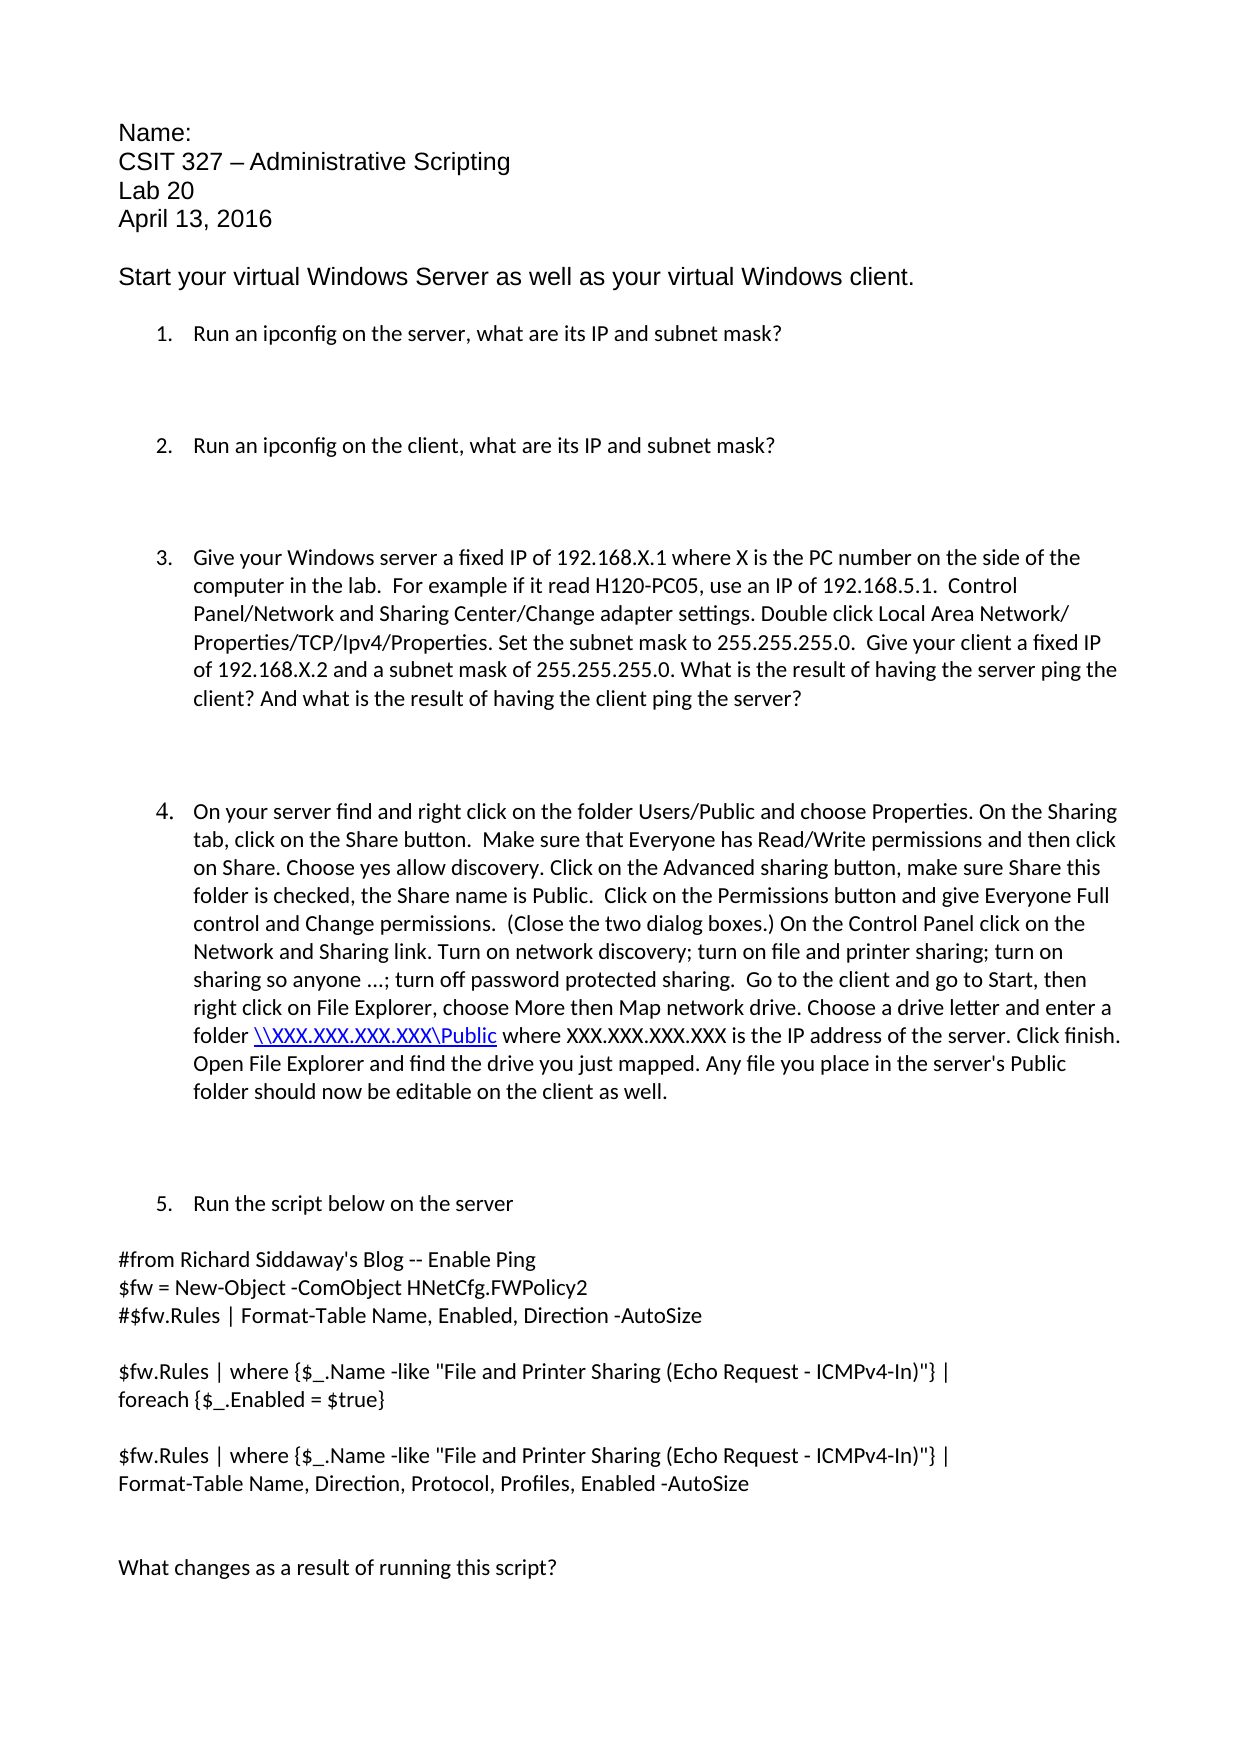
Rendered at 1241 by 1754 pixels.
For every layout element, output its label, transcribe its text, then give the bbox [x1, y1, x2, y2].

text Start your virtual Windows Server as well as your virtual Windows client. [118, 262, 1122, 291]
text $fw.Rules | where {$_.Name -like "File and Printer Sharing (Echo Request - ICMPv4-In)"} | [118, 1441, 1122, 1469]
list On your server find and right click on the folder Users/Public and choose Properties. On the Sharing tab, click on the Share button. Make sure that Everyone has Read/Write permissions and then click on Share. Choose yes allow discovery. Click on the Advanced sharing button, make sure Share this folder is checked, the Share name is Public. Click on the Permissions button and give Everyone Full control and Change permissions. (Close the two dialog boxes.) On the Control Panel click on the Network and Sharing link. Turn on network discovery; turn on file and printer sharing; turn on sharing so anyone ...; turn off password protected sharing. Go to the client and go to Start, then right click on File Explorer, choose More then Map network drive. Choose a drive letter and enter a folder \\XXX.XXX.XXX.XXX\Public where XXX.XXX.XXX.XXX is the IP address of the server. Click finish. Open File Explorer and find the drive you just mapped. Any file you place in the server's Public folder should now be editable on the client as well. [156, 796, 1122, 1105]
text Lab 20 [118, 176, 1122, 204]
text #$fw.Rules | Format-Table Name, Enabled, Direction -AutoSize [118, 1301, 1122, 1329]
text What changes as a result of running this script? [118, 1553, 1122, 1581]
text CSIT 327 – Administrative Scripting [118, 147, 1122, 176]
list Give your Windows server a fixed IP of 192.168.X.1 where X is the PC number on the side of the computer in the lab. For example if it read H120-PC05, use an IP of 192.168.5.1. Control Panel/Network and Sharing Center/Change adapter settings. Double click Local Area Network/ Properties/TCP/Ipv4/Properties. Set the subnet mask to 255.255.255.0. Give your client a fixed IP of 192.168.X.2 and a subnet mask of 255.255.255.0. What is the result of having the server ping the client? And what is the result of having the client ping the server? [156, 543, 1122, 712]
list Run an ipconfig on the client, what are its IP and subnet mask? [156, 431, 1122, 459]
list Run the script below on the server [156, 1189, 1122, 1217]
list Run an ipconfig on the server, what are its IP and subnet mask? [156, 319, 1122, 347]
text Format-Table Name, Direction, Protocol, Profiles, Enabled -AutoSize [118, 1469, 1122, 1497]
text #from Richard Siddaway's Blog -- Enable Ping [118, 1245, 1122, 1273]
text foreach {$_.Enabled = $true} [118, 1385, 1122, 1413]
text $fw.Rules | where {$_.Name -like "File and Printer Sharing (Echo Request - ICMPv4-In)"} | [118, 1357, 1122, 1385]
text $fw = New-Object -ComObject HNetCfg.FWPolicy2 [118, 1273, 1122, 1301]
text April 13, 2016 [118, 204, 1122, 233]
text Name: [118, 118, 1122, 147]
